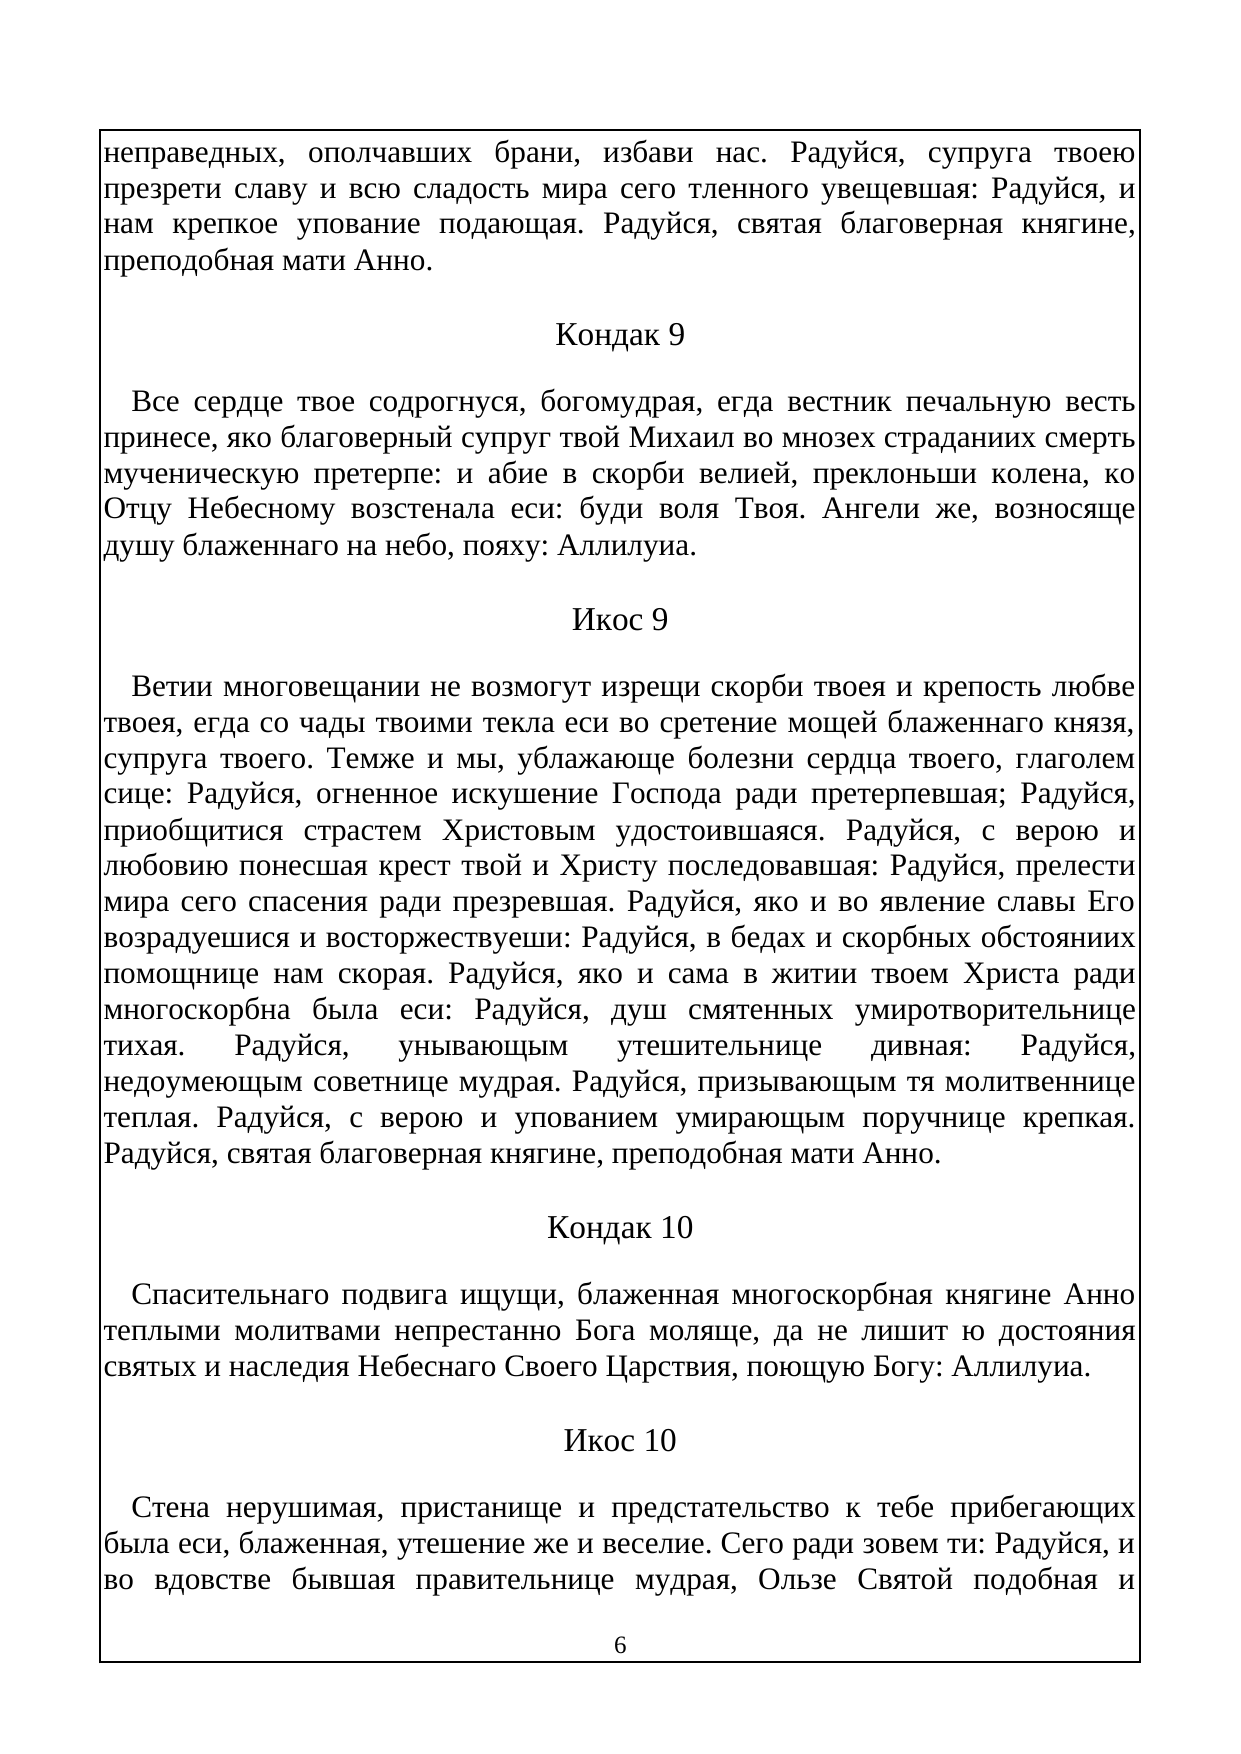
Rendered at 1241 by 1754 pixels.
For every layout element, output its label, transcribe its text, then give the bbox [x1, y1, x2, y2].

subtitle Кондак 10 [103, 1208, 1137, 1246]
subtitle Кондак 9 [103, 314, 1137, 352]
text Ветии многовещании не возмогут изрещи скорби твоея и крепость любве твоея, егда со чады твоими текла еси во сретение мощей блаженнаго князя, супруга твоего. Темже и мы, ублажающе болезни сердца твоего, глаголем сице: Радуйся, огненное искушение Господа ради претерпевшая; Радуйся, приобщитися страстем Христовым удостоившаяся. Радуйся, с верою и любовию понесшая крест твой и Христу последовавшая: Радуйся, прелести мира сего спасения ради презревшая. Радуйся, яко и во явление славы Его возрадуешися и восторжествуеши: Радуйся, в бедах и скорбных обстояниих помощнице нам скорая. Радуйся, яко и сама в житии твоем Христа ради многоскорбна была еси: Радуйся, душ смятенных умиротворительнице тихая. Радуйся, унывающым утешительнице дивная: Радуйся, недоумеющым советнице мудрая. Радуйся, призывающым тя молитвеннице теплая. Радуйся, с верою и упованием умирающым поручнице крепкая. Радуйся, святая благоверная княгине, преподобная мати Анно. [103, 667, 1137, 1170]
text Все сердце твое содрогнуся, богомудрая, егда вестник печальную весть принесе, яко благоверный супруг твой Михаил во мнозех страданиих смерть мученическую претерпе: и абие в скорби велией, преклоньши колена, ко Отцу Небесному возстенала еси: буди воля Твоя. Ангели же, возносяще душу блаженнаго на небо, пояху: Аллилуиа. [103, 382, 1137, 562]
subtitle Икос 9 [103, 599, 1137, 637]
text Спасительнаго подвига ищущи, блаженная многоскорбная княгине Анно теплыми молитвами непрестанно Бога моляще, да не лишит ю достояния святых и наследия Небеснаго Своего Царствия, поющую Богу: Аллилуиа. [103, 1275, 1137, 1383]
subtitle Икос 10 [103, 1421, 1137, 1459]
text неправедных, ополчавших брани, избави нас. Радуйся, супруга твоею презрети славу и всю сладость мира сего тленного увещевшая: Радуйся, и нам крепкое упование подающая. Радуйся, святая благоверная княгине, преподобная мати Анно. [103, 133, 1137, 277]
text Стена нерушимая, пристанище и предстательство к тебе прибегающих была еси, блаженная, утешение же и веселие. Сего ради зовем ти: Радуйся, и во вдовстве бывшая правительнице мудрая, Ользе Святой подобная и [103, 1488, 1137, 1596]
